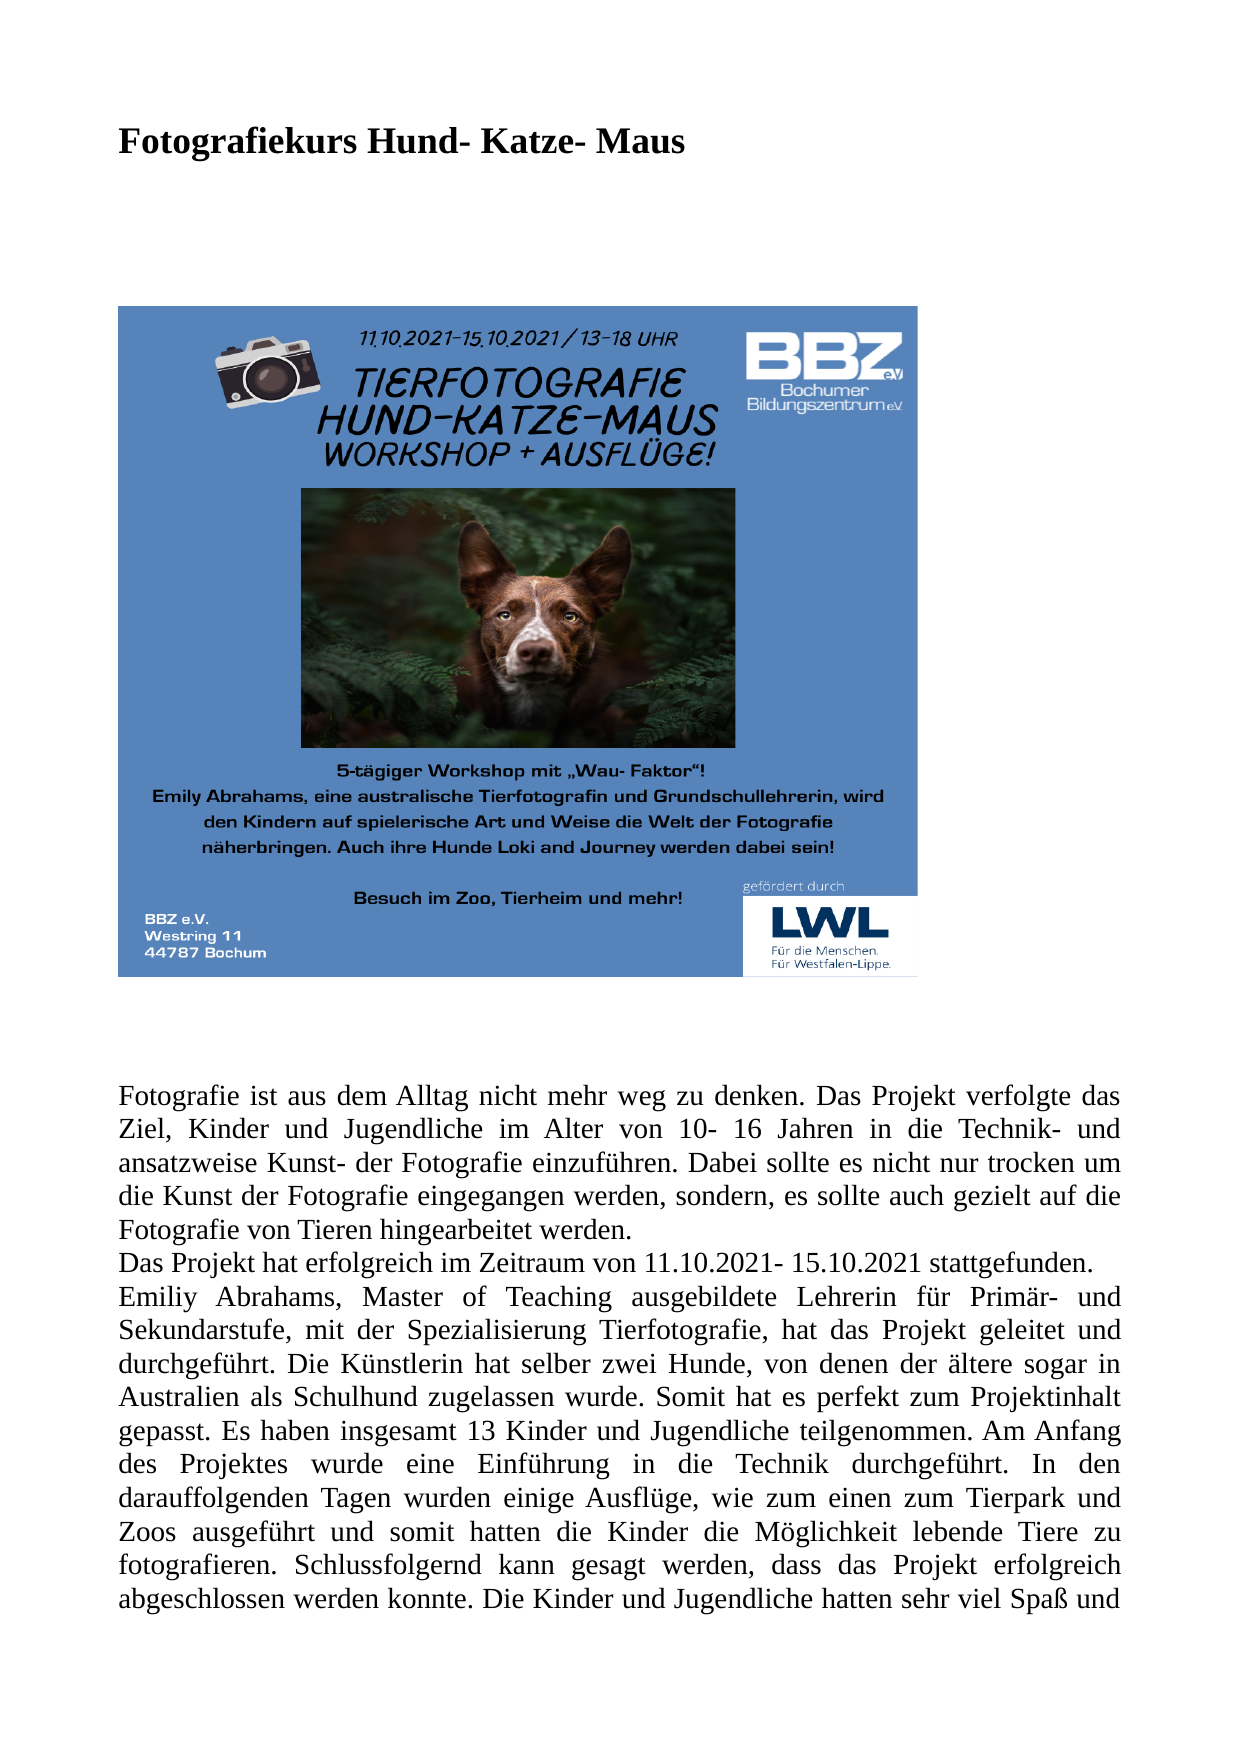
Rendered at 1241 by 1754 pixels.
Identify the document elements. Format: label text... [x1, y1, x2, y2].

text Fotografiekurs Hund- Katze- Maus [118, 118, 1122, 161]
picture [118, 306, 918, 977]
text Das Projekt hat erfolgreich im Zeitraum von 11.10.2021- 15.10.2021 stattgefunden. [118, 1245, 1122, 1279]
text Fotografie ist aus dem Alltag nicht mehr weg zu denken. Das Projekt verfolgte das Ziel, Kinder und Jugendliche im Alter von 10- 16 Jahren in die Technik- und ansatzweise Kunst- der Fotografie einzuführen. Dabei sollte es nicht nur trocken um die Kunst der Fotografie eingegangen werden, sondern, es sollte auch gezielt auf die Fotografie von Tieren hingearbeitet werden. [118, 1078, 1122, 1245]
text Emiliy Abrahams, Master of Teaching ausgebildete Lehrerin für Primär- und Sekundarstufe, mit der Spezialisierung Tierfotografie, hat das Projekt geleitet und durchgeführt. Die Künstlerin hat selber zwei Hunde, von denen der ältere sogar in Australien als Schulhund zugelassen wurde. Somit hat es perfekt zum Projektinhalt gepasst. Es haben insgesamt 13 Kinder und Jugendliche teilgenommen. Am Anfang des Projektes wurde eine Einführung in die Technik durchgeführt. In den darauffolgenden Tagen wurden einige Ausflüge, wie zum einen zum Tierpark und Zoos ausgeführt und somit hatten die Kinder die Möglichkeit lebende Tiere zu fotografieren. Schlussfolgernd kann gesagt werden, dass das Projekt erfolgreich abgeschlossen werden konnte. Die Kinder und Jugendliche hatten sehr viel Spaß und [118, 1279, 1122, 1614]
